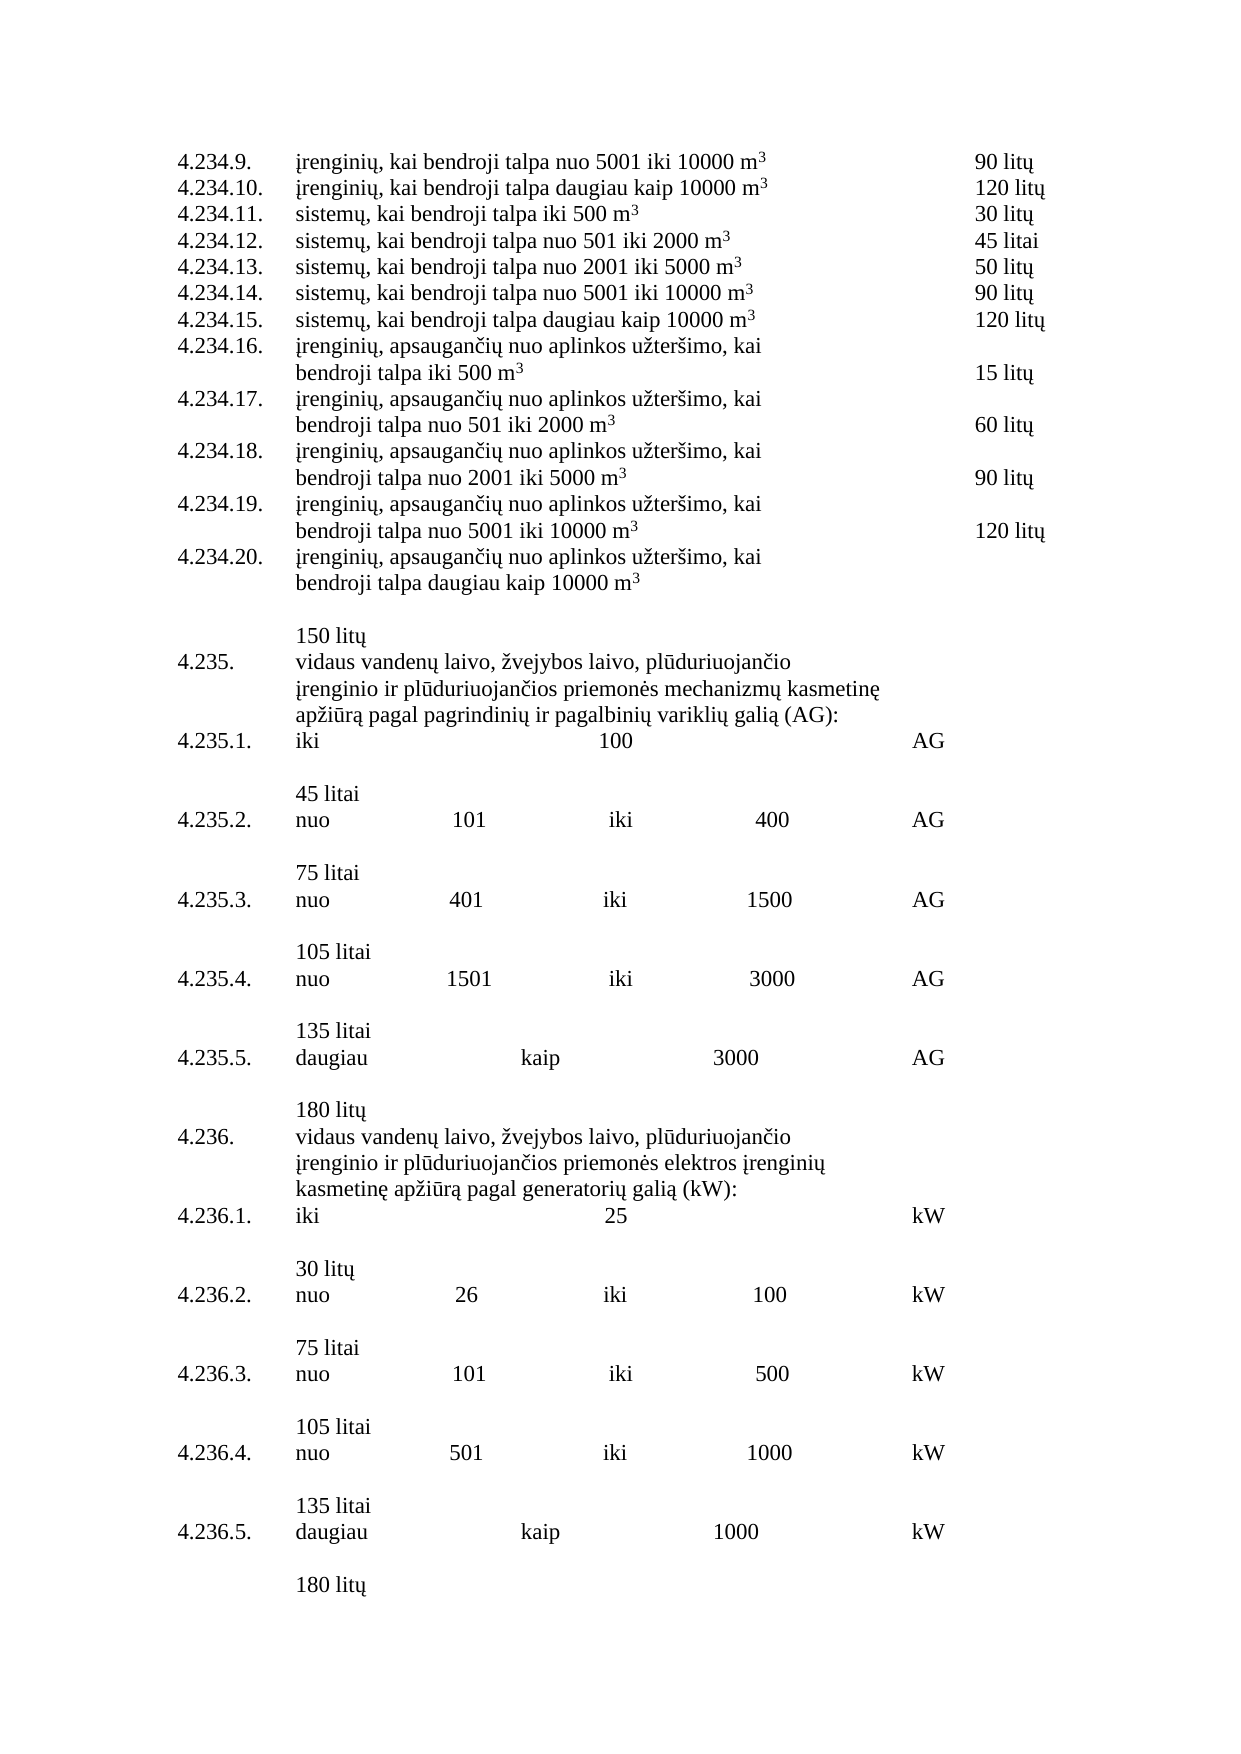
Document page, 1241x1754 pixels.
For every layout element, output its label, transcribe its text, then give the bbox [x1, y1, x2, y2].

text 4.235.5. daugiau kaip 3000 AG 180 litų [177, 1044, 945, 1123]
text bendroji talpa nuo 2001 iki 5000 m3 90 litų [177, 464, 1122, 490]
text 4.234.11. sistemų, kai bendroji talpa iki 500 m3 30 litų [177, 200, 1122, 227]
text bendroji talpa nuo 501 iki 2000 m3 60 litų [177, 411, 1122, 438]
text 4.235.3. nuo 401 iki 1500 AG 105 litai [177, 886, 945, 965]
text 4.235.1. iki 100 AG 45 litai [177, 727, 945, 807]
text 4.234.19. įrenginių, apsaugančių nuo aplinkos užteršimo, kai [177, 490, 1122, 517]
text 4.234.14. sistemų, kai bendroji talpa nuo 5001 iki 10000 m3 90 litų [177, 279, 1122, 306]
text 4.236.3. nuo 101 iki 500 kW 105 litai [177, 1360, 945, 1439]
text 4.234.13. sistemų, kai bendroji talpa nuo 2001 iki 5000 m3 50 litų [177, 253, 1122, 279]
text 4.236.1. iki 25 kW 30 litų [177, 1202, 945, 1281]
text 4.234.9. įrenginių, kai bendroji talpa nuo 5001 iki 10000 m3 90 litų [177, 148, 1122, 174]
text 4.236.4. nuo 501 iki 1000 kW 135 litai [177, 1439, 945, 1518]
text įrenginio ir plūduriuojančios priemonės elektros įrenginių [177, 1149, 1122, 1176]
text 4.235.2. nuo 101 iki 400 AG 75 litai [177, 807, 945, 886]
text 4.235.4. nuo 1501 iki 3000 AG 135 litai [177, 965, 945, 1044]
text bendroji talpa daugiau kaip 10000 m3 150 litų [295, 569, 945, 648]
text 4.235. vidaus vandenų laivo, žvejybos laivo, plūduriuojančio [177, 648, 1122, 675]
text 4.234.16. įrenginių, apsaugančių nuo aplinkos užteršimo, kai [177, 332, 1122, 358]
text įrenginio ir plūduriuojančios priemonės mechanizmų kasmetinę [177, 675, 1122, 701]
text 4.234.12. sistemų, kai bendroji talpa nuo 501 iki 2000 m3 45 litai [177, 227, 1122, 253]
text 4.234.20. įrenginių, apsaugančių nuo aplinkos užteršimo, kai [177, 543, 1122, 569]
text 4.236.2. nuo 26 iki 100 kW 75 litai [177, 1281, 945, 1360]
text 4.234.17. įrenginių, apsaugančių nuo aplinkos užteršimo, kai [177, 385, 1122, 411]
text kasmetinę apžiūrą pagal generatorių galią (kW): [295, 1176, 945, 1202]
text 4.234.10. įrenginių, kai bendroji talpa daugiau kaip 10000 m3 120 litų [177, 174, 1122, 200]
text 4.236.5. daugiau kaip 1000 kW 180 litų [177, 1518, 945, 1597]
text 4.234.18. įrenginių, apsaugančių nuo aplinkos užteršimo, kai [177, 438, 1122, 464]
text 4.236. vidaus vandenų laivo, žvejybos laivo, plūduriuojančio [177, 1123, 1122, 1149]
text bendroji talpa iki 500 m3 15 litų [177, 358, 1122, 385]
text 4.234.15. sistemų, kai bendroji talpa daugiau kaip 10000 m3 120 litų [177, 306, 1122, 332]
text apžiūrą pagal pagrindinių ir pagalbinių variklių galią (AG): [295, 701, 945, 727]
text bendroji talpa nuo 5001 iki 10000 m3 120 litų [177, 517, 1122, 543]
